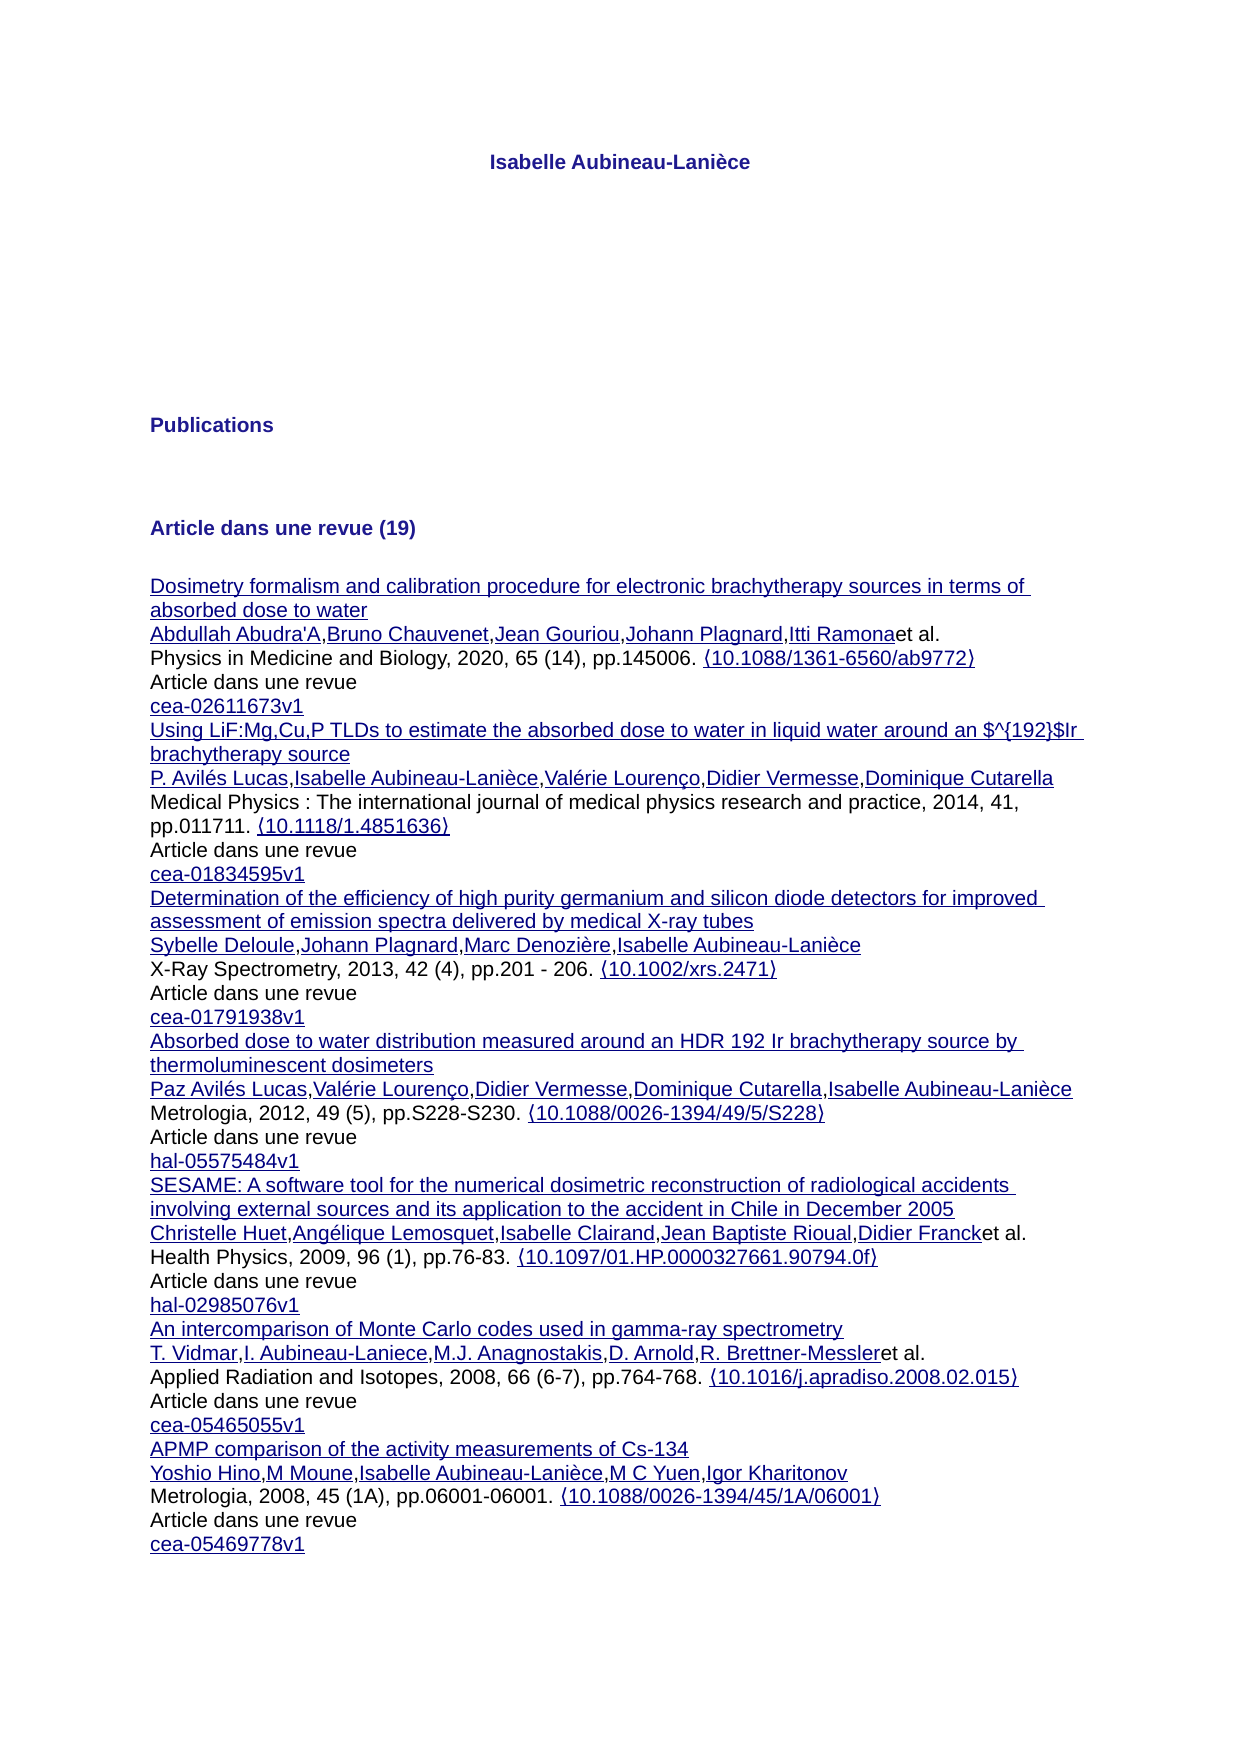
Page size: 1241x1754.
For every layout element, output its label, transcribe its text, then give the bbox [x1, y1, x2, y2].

table_cell Using LiF:Mg,Cu,P TLDs to estimate the absorbed dose to water in liquid water around an $^{192}$Ir brachytherapy source P. Avilés Lucas,Isabelle Aubineau-Lanièce,Valérie Lourenço,Didier Vermesse,Dominique Cutarella Medical Physics : The international journal of medical physics research and practice, 2014, 41, pp.011711. ⟨10.1118/1.4851636⟩ Article dans une revue cea-01834595v1 [150, 718, 1090, 885]
table_cell APMP comparison of the activity measurements of Cs-134 Yoshio Hino,M Moune,Isabelle Aubineau-Lanièce,M C Yuen,Igor Kharitonov Metrologia, 2008, 45 (1A), pp.06001-06001. ⟨10.1088/0026-1394/45/1A/06001⟩ Article dans une revue cea-05469778v1 [150, 1436, 1090, 1556]
table_cell Determination of the efficiency of high purity germanium and silicon diode detectors for improved assessment of emission spectra delivered by medical X-ray tubes Sybelle Deloule,Johann Plagnard,Marc Denozière,Isabelle Aubineau-Lanièce X-Ray Spectrometry, 2013, 42 (4), pp.201 - 206. ⟨10.1002/xrs.2471⟩ Article dans une revue cea-01791938v1 [150, 885, 1090, 1029]
table_cell An intercomparison of Monte Carlo codes used in gamma-ray spectrometry T. Vidmar,I. Aubineau-Laniece,M.J. Anagnostakis,D. Arnold,R. Brettner-Messleret al. Applied Radiation and Isotopes, 2008, 66 (6-7), pp.764-768. ⟨10.1016/j.apradiso.2008.02.015⟩ Article dans une revue cea-05465055v1 [150, 1317, 1090, 1436]
subtitle Publications [150, 412, 1090, 436]
table_cell Absorbed dose to water distribution measured around an HDR 192 Ir brachytherapy source by thermoluminescent dosimeters Paz Avilés Lucas,Valérie Lourenço,Didier Vermesse,Dominique Cutarella,Isabelle Aubineau-Lanièce Metrologia, 2012, 49 (5), pp.S228-S230. ⟨10.1088/0026-1394/49/5/S228⟩ Article dans une revue hal-05575484v1 [150, 1029, 1090, 1173]
table_header Dosimetry formalism and calibration procedure for electronic brachytherapy sources in terms of absorbed dose to water Abdullah Abudra'A,Bruno Chauvenet,Jean Gouriou,Johann Plagnard,Itti Ramonaet al. Physics in Medicine and Biology, 2020, 65 (14), pp.145006. ⟨10.1088/1361-6560/ab9772⟩ Article dans une revue cea-02611673v1 [150, 574, 1090, 718]
table_cell SESAME: A software tool for the numerical dosimetric reconstruction of radiological accidents involving external sources and its application to the accident in Chile in December 2005 Christelle Huet,Angélique Lemosquet,Isabelle Clairand,Jean Baptiste Rioual,Didier Francket al. Health Physics, 2009, 96 (1), pp.76-83. ⟨10.1097/01.HP.0000327661.90794.0f⟩ Article dans une revue hal-02985076v1 [150, 1173, 1090, 1317]
subtitle Isabelle Aubineau-Lanièce [150, 150, 1090, 174]
subtitle Article dans une revue (19) [150, 516, 1090, 539]
